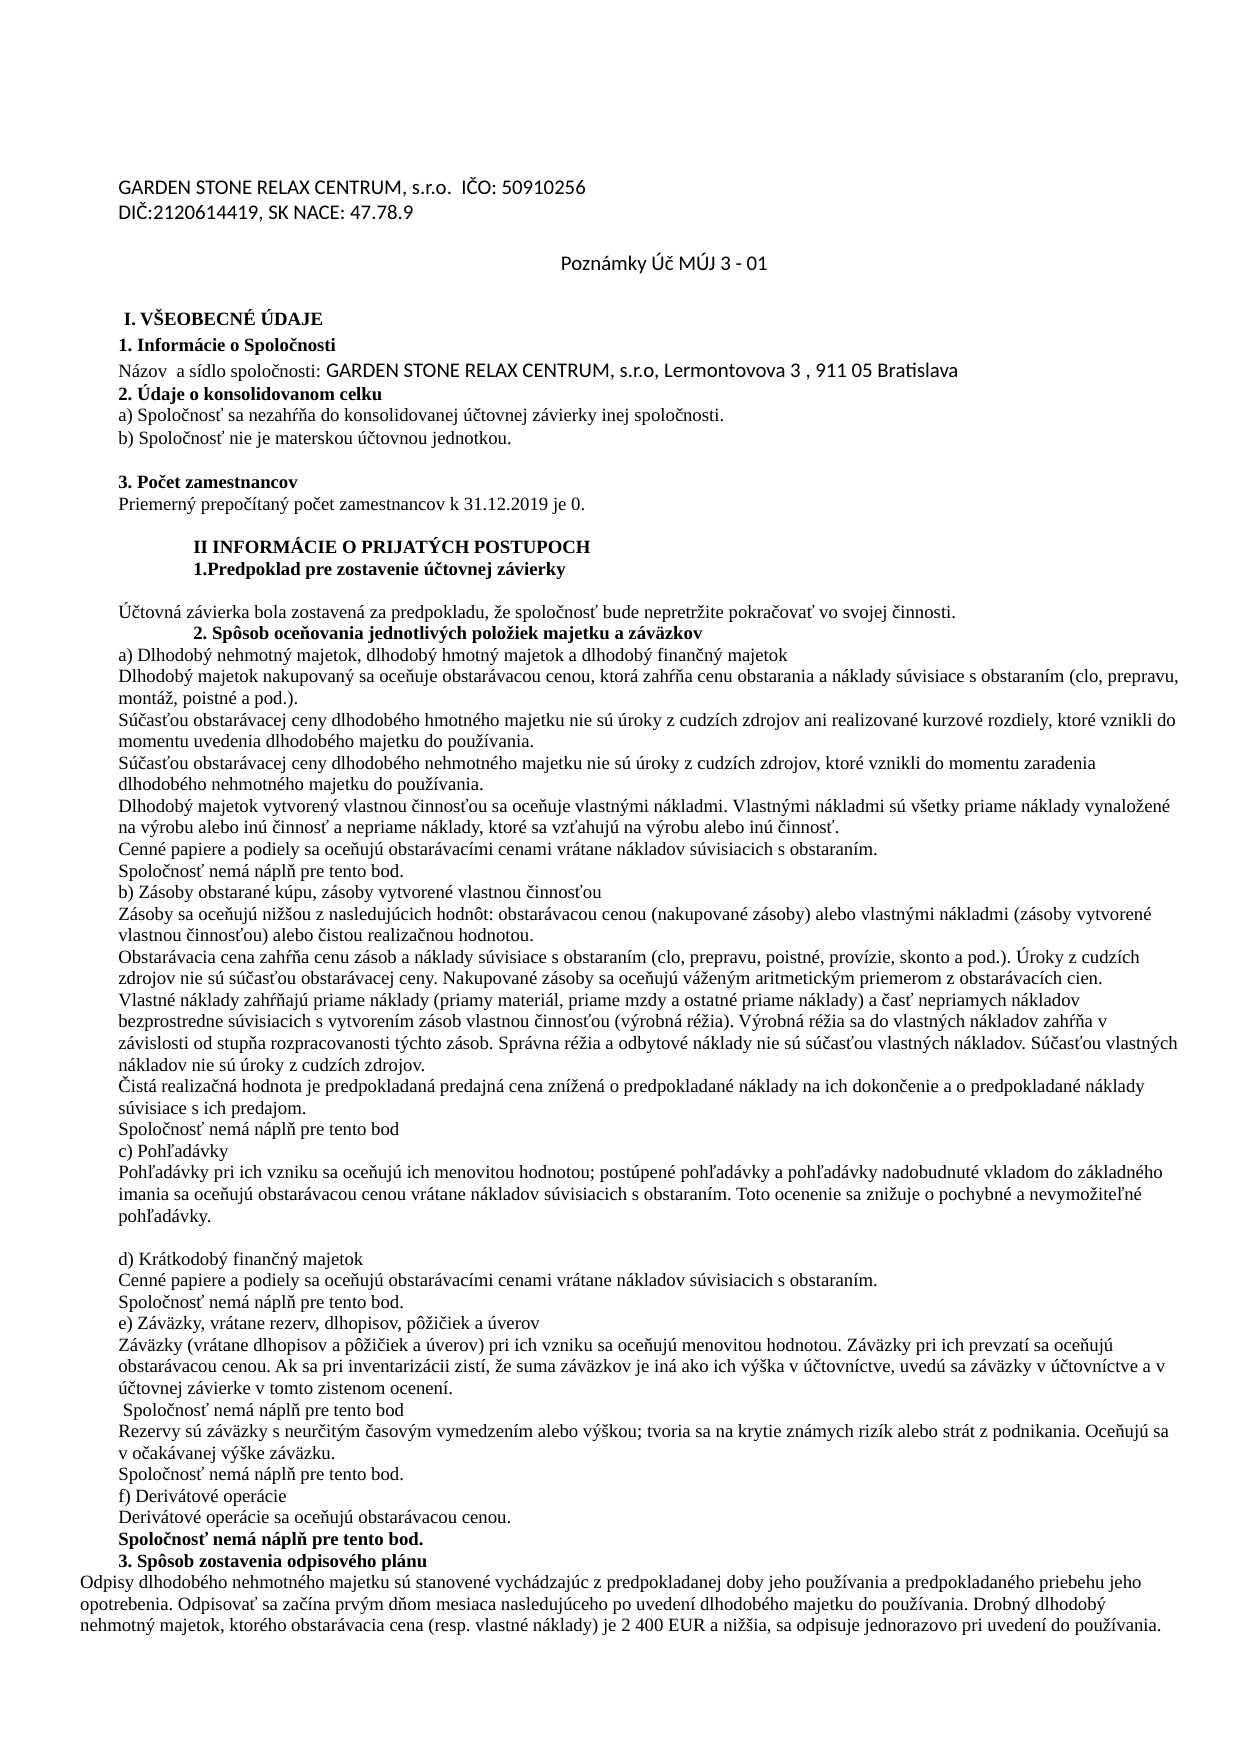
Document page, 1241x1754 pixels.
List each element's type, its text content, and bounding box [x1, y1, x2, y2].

table_header Odpisy dlhodobého nehmotného majetku sú stanovené vychádzajúc z predpokladanej doby jeho používania a predpokladaného priebehu jeho opotrebenia. Odpisovať sa začína prvým dňom mesiaca nasledujúceho po uvedení dlhodobého majetku do používania. Drobný dlhodobý nehmotný majetok, ktorého obstarávacia cena (resp. vlastné náklady) je 2 400 EUR a nižšia, sa odpisuje jednorazovo pri uvedení do používania. [69, 1571, 1176, 1636]
text Spoločnosť nemá náplň pre tento bod. [118, 1463, 1182, 1485]
text Spoločnosť nemá náplň pre tento bod [118, 1398, 1182, 1420]
text GARDEN STONE RELAX CENTRUM, s.r.o. IČO: 50910256 [118, 174, 1182, 199]
text Cenné papiere a podiely sa oceňujú obstarávacími cenami vrátane nákladov súvisiacich s obstaraním. [118, 1269, 1182, 1291]
text 3. Počet zamestnancov [118, 471, 1182, 493]
text Cenné papiere a podiely sa oceňujú obstarávacími cenami vrátane nákladov súvisiacich s obstaraním. [118, 838, 1182, 859]
list II INFORMÁCIE O PRIJATÝCH POSTUPOCH [156, 536, 1182, 558]
text f) Derivátové operácie [118, 1485, 1182, 1506]
text Spoločnosť nemá náplň pre tento bod. [118, 1528, 1182, 1549]
list a) Dlhodobý nehmotný majetok, dlhodobý hmotný majetok a dlhodobý finančný majetok [118, 644, 1182, 665]
text Zásoby sa oceňujú nižšou z nasledujúcich hodnôt: obstarávacou cenou (nakupované zásoby) alebo vlastnými nákladmi (zásoby vytvorené vlastnou činnosťou) alebo čistou realizačnou hodnotou. [118, 903, 1182, 946]
list b) Zásoby obstarané kúpu, zásoby vytvorené vlastnou činnosťou [118, 881, 1182, 903]
text DIČ:2120614419, SK NACE: 47.78.9 [118, 199, 1182, 225]
list e) Záväzky, vrátane rezerv, dlhopisov, pôžičiek a úverov [118, 1312, 1182, 1334]
list 2. Spôsob oceňovania jednotlivých položiek majetku a záväzkov [156, 622, 1182, 644]
list Spoločnosť nemá náplň pre tento bod. [118, 1291, 1182, 1312]
text Vlastné náklady zahŕňajú priame náklady (priamy materiál, priame mzdy a ostatné priame náklady) a časť nepriamych nákladov bezprostredne súvisiacich s vytvorením zásob vlastnou činnosťou (výrobná réžia). Výrobná réžia sa do vlastných nákladov zahŕňa v závislosti od stupňa rozpracovanosti týchto zásob. Správna réžia a odbytové náklady nie sú súčasťou vlastných nákladov. Súčasťou vlastných nákladov nie sú úroky z cudzích zdrojov. [118, 989, 1182, 1075]
text Názov a sídlo spoločnosti: GARDEN STONE RELAX CENTRUM, s.r.o, Lermontovova 3 , 911 05 Bratislava [118, 357, 1182, 382]
text Derivátové operácie sa oceňujú obstarávacou cenou. [118, 1506, 1182, 1528]
text Účtovná závierka bola zostavená za predpokladu, že spoločnosť bude nepretržite pokračovať vo svojej činnosti. [118, 601, 1182, 622]
text Súčasťou obstarávacej ceny dlhodobého nehmotného majetku nie sú úroky z cudzích zdrojov, ktoré vznikli do momentu zaradenia dlhodobého nehmotného majetku do používania. [118, 752, 1182, 795]
text Obstarávacia cena zahŕňa cenu zásob a náklady súvisiace s obstaraním (clo, prepravu, poistné, provízie, skonto a pod.). Úroky z cudzích zdrojov nie sú súčasťou obstarávacej ceny. Nakupované zásoby sa oceňujú váženým aritmetickým priemerom z obstarávacích cien. [118, 946, 1182, 989]
text I. VŠEOBECNÉ ÚDAJE [118, 301, 1182, 332]
list Spoločnosť nemá náplň pre tento bod [118, 1118, 1182, 1140]
text Rezervy sú záväzky s neurčitým časovým vymedzením alebo výškou; tvoria sa na krytie známych rizík alebo strát z podnikania. Oceňujú sa v očakávanej výške záväzku. [118, 1420, 1182, 1463]
list c) Pohľadávky [118, 1140, 1182, 1161]
list a) Spoločnosť sa nezahŕňa do konsolidovanej účtovnej závierky inej spoločnosti. [118, 404, 1182, 426]
text Dlhodobý majetok nakupovaný sa oceňuje obstarávacou cenou, ktorá zahŕňa cenu obstarania a náklady súvisiace s obstaraním (clo, prepravu, montáž, poistné a pod.). [118, 665, 1182, 708]
list Spoločnosť nemá náplň pre tento bod. [118, 859, 1182, 881]
text Dlhodobý majetok vytvorený vlastnou činnosťou sa oceňuje vlastnými nákladmi. Vlastnými nákladmi sú všetky priame náklady vynaložené na výrobu alebo inú činnosť a nepriame náklady, ktoré sa vzťahujú na výrobu alebo inú činnosť. [118, 795, 1182, 838]
table_header Ročná odpisová [1176, 1571, 1184, 1636]
text 1. Informácie o Spoločnosti [118, 332, 1182, 357]
list b) Spoločnosť nie je materskou účtovnou jednotkou. [118, 427, 1182, 448]
text Poznámky Úč MÚJ 3 - 01 [118, 250, 1182, 276]
text Čistá realizačná hodnota je predpokladaná predajná cena znížená o predpokladané náklady na ich dokončenie a o predpokladané náklady súvisiace s ich predajom. [118, 1075, 1182, 1118]
text 2. Údaje o konsolidovanom celku [118, 382, 1182, 404]
text Záväzky (vrátane dlhopisov a pôžičiek a úverov) pri ich vzniku sa oceňujú menovitou hodnotou. Záväzky pri ich prevzatí sa oceňujú obstarávacou cenou. Ak sa pri inventarizácii zistí, že suma záväzkov je iná ako ich výška v účtovníctve, uvedú sa záväzky v účtovníctve a v účtovnej závierke v tomto zistenom ocenení. [118, 1334, 1182, 1398]
list d) Krátkodobý finančný majetok [118, 1248, 1182, 1269]
text Pohľadávky pri ich vzniku sa oceňujú ich menovitou hodnotou; postúpené pohľadávky a pohľadávky nadobudnuté vkladom do základného imania sa oceňujú obstarávacou cenou vrátane nákladov súvisiacich s obstaraním. Toto ocenenie sa znižuje o pochybné a nevymožiteľné pohľadávky. [118, 1161, 1182, 1226]
text Súčasťou obstarávacej ceny dlhodobého hmotného majetku nie sú úroky z cudzích zdrojov ani realizované kurzové rozdiely, ktoré vznikli do momentu uvedenia dlhodobého majetku do používania. [118, 708, 1182, 752]
list 1.Predpoklad pre zostavenie účtovnej závierky [156, 558, 1182, 579]
text Priemerný prepočítaný počet zamestnancov k 31.12.2019 je 0. [118, 493, 1182, 514]
text 3. Spôsob zostavenia odpisového plánu [118, 1549, 1182, 1571]
